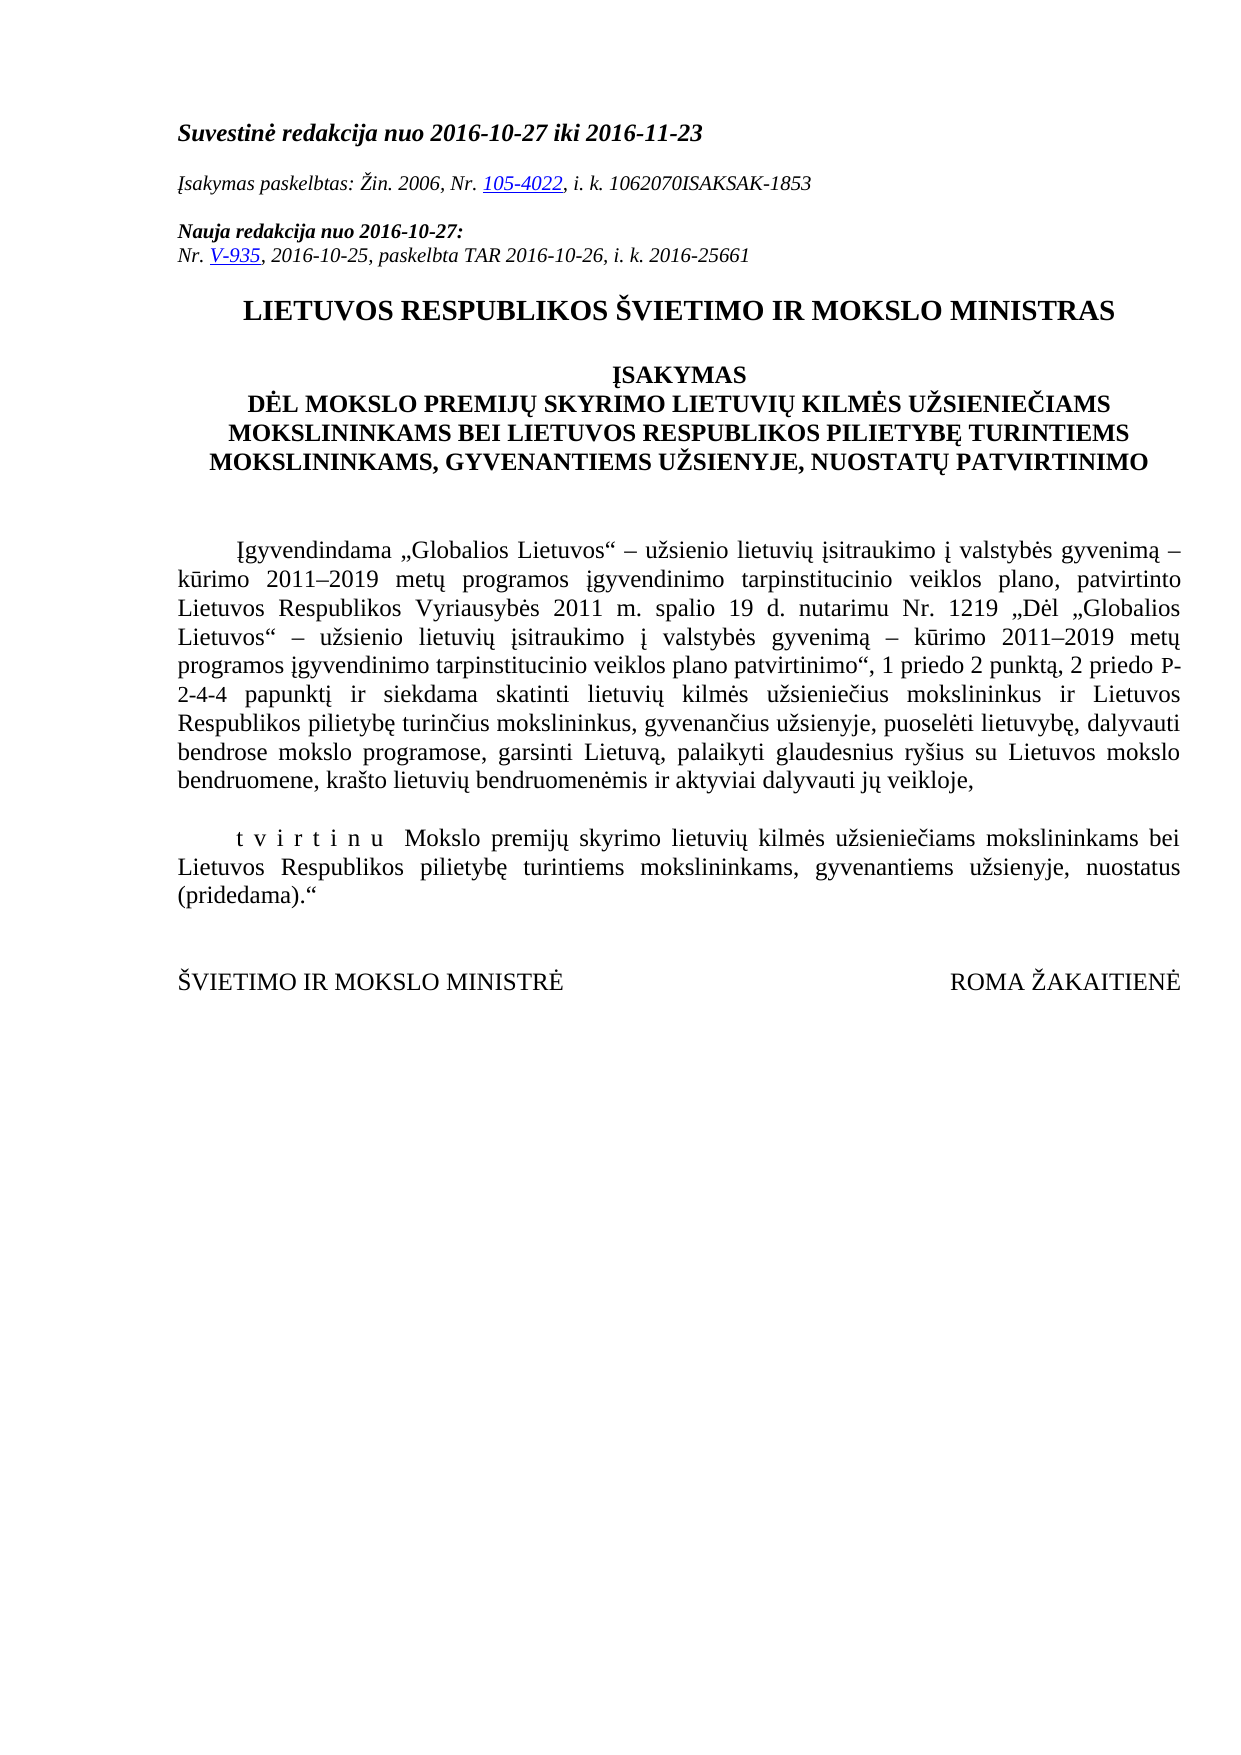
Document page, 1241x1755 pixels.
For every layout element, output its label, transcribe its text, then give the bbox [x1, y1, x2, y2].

text Nr. V-935, 2016-10-25, paskelbta TAR 2016-10-26, i. k. 2016-25661 [177, 243, 1181, 267]
text t v i r t i n u Mokslo premijų skyrimo lietuvių kilmės užsieniečiams mokslininkams bei Lietuvos Respublikos pilietybę turintiems mokslininkams, gyvenantiems užsienyje, nuostatus (pridedama).“ [177, 823, 1181, 909]
text Nauja redakcija nuo 2016-10-27: [177, 219, 1181, 243]
text Suvestinė redakcija nuo 2016-10-27 iki 2016-11-23 [177, 118, 1181, 147]
text DĖL MOKSLO PREMIJŲ SKYRIMO LIETUVIŲ KILMĖS UŽSIENIEČIAMS MOKSLININKAMS BEI LIETUVOS RESPUBLIKOS PILIETYBĘ TURINTIEMS MOKSLININKAMS, GYVENANTIEMS UŽSIENYJE, NUOSTATŲ PATVIRTINIMO [177, 389, 1181, 476]
text ŠVIETIMO IR MOKSLO MINISTRĖ ROMA ŽAKAITIENĖ [177, 967, 1181, 996]
text Įsakymas paskelbtas: Žin. 2006, Nr. 105-4022, i. k. 1062070ISAKSAK-1853 [177, 171, 1181, 195]
text ĮSAKYMAS [177, 361, 1181, 389]
text LIETUVOS RESPUBLIKOS ŠVIETIMO IR MOKSLO MINISTRAS [177, 293, 1181, 327]
text Įgyvendindama „Globalios Lietuvos“ – užsienio lietuvių įsitraukimo į valstybės gyvenimą – kūrimo 2011–2019 metų programos įgyvendinimo tarpinstitucinio veiklos plano, patvirtinto Lietuvos Respublikos Vyriausybės 2011 m. spalio 19 d. nutarimu Nr. 1219 „Dėl „Globalios Lietuvos“ – užsienio lietuvių įsitraukimo į valstybės gyvenimą – kūrimo 2011–2019 metų programos įgyvendinimo tarpinstitucinio veiklos plano patvirtinimo“, 1 priedo 2 punktą, 2 priedo P-2-4-4 papunktį ir siekdama skatinti lietuvių kilmės užsieniečius mokslininkus ir Lietuvos Respublikos pilietybę turinčius mokslininkus, gyvenančius užsienyje, puoselėti lietuvybę, dalyvauti bendrose mokslo programose, garsinti Lietuvą, palaikyti glaudesnius ryšius su Lietuvos mokslo bendruomene, krašto lietuvių bendruomenėmis ir aktyviai dalyvauti jų veikloje, [177, 536, 1181, 794]
